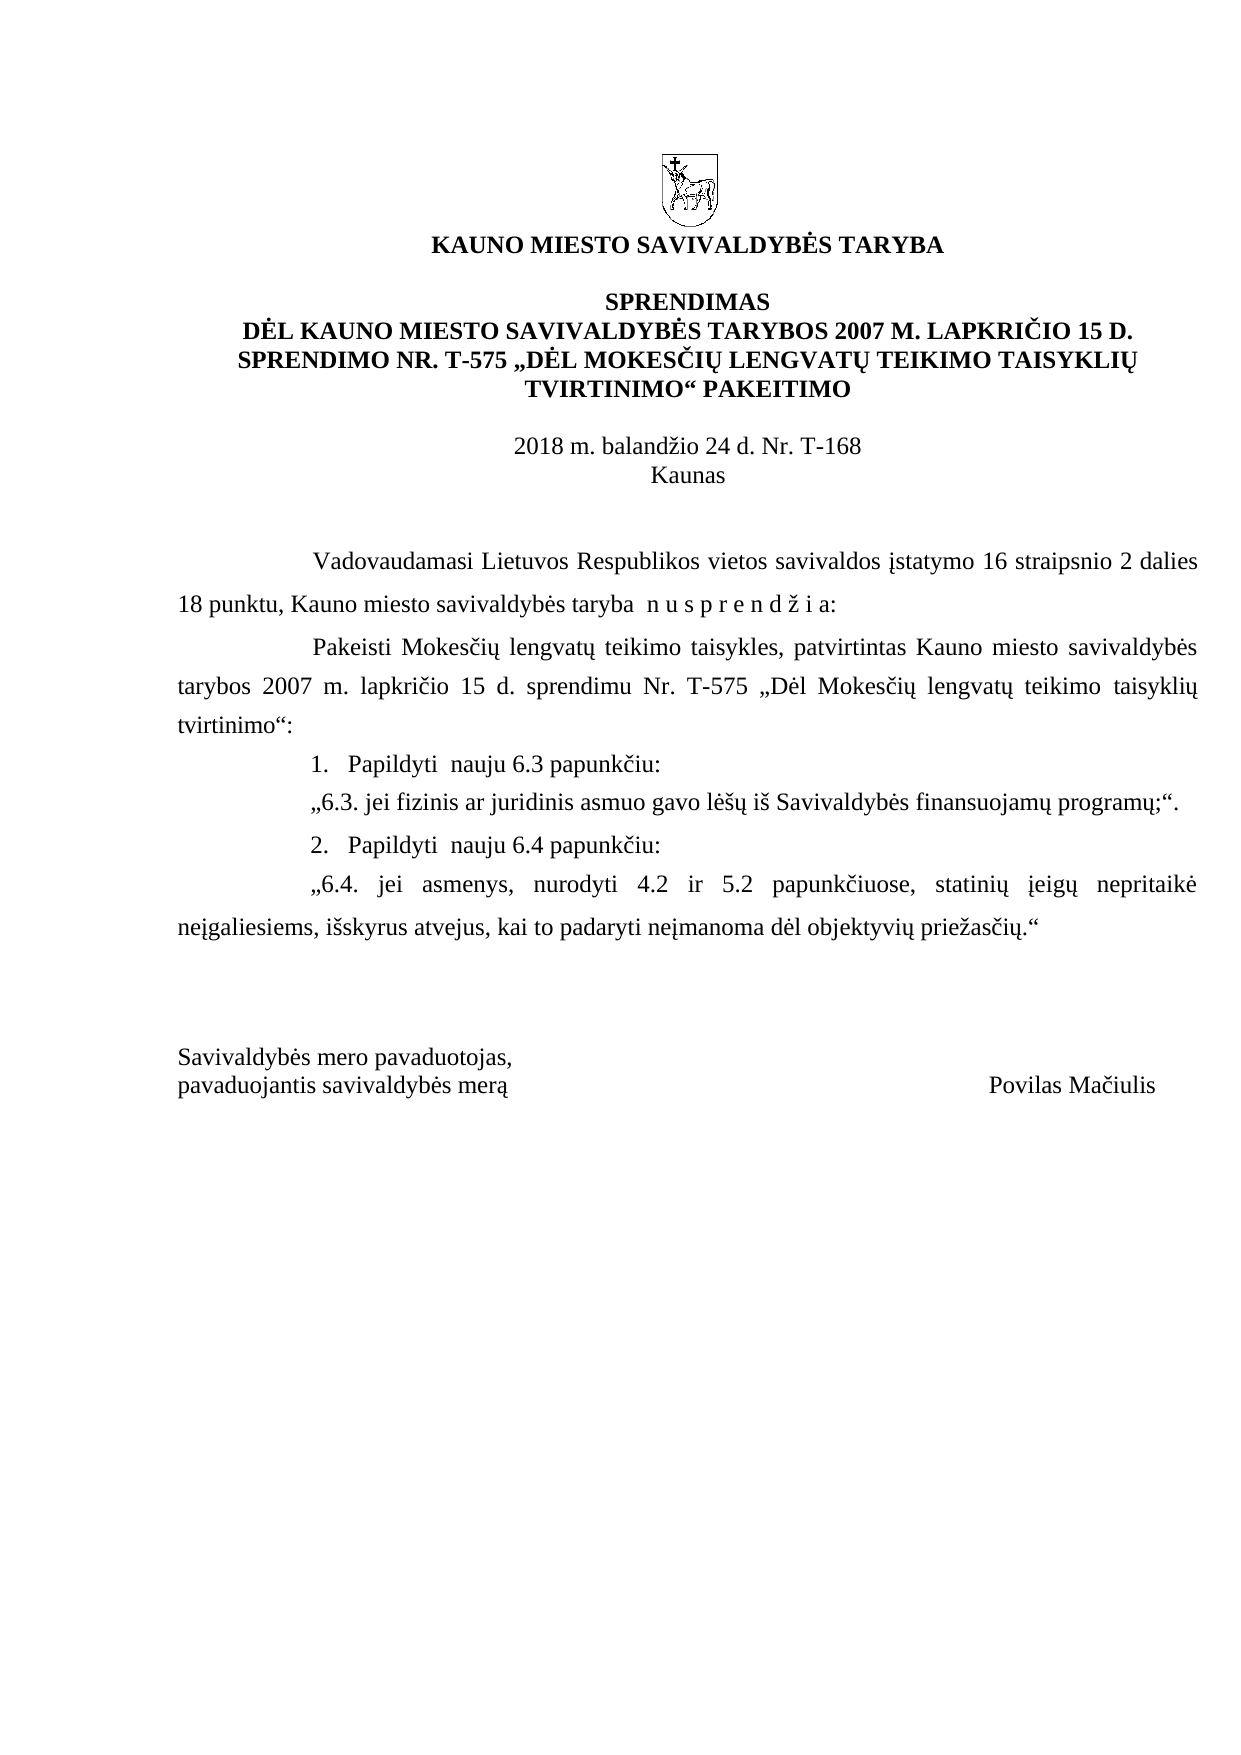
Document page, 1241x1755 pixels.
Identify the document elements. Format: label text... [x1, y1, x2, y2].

text Savivaldybės mero pavaduotojas, [177, 1042, 1198, 1071]
text DĖL KAUNO MIESTO SAVIVALDYBĖS TARYBOS 2007 M. LAPKRIČIO 15 D. SPRENDIMO NR. T-575 „DĖL MOKESČIŲ LENGVATŲ TEIKIMO TAISYKLIŲ TVIRTINIMO“ PAKEITIMO [178, 316, 1198, 402]
text 1. Papildyti nauju 6.3 papunkčiu: [310, 749, 1198, 777]
text SPRENDIMAS [177, 287, 1198, 316]
text „6.3. jei fizinis ar juridinis asmuo gavo lėšų iš Savivaldybės finansuojamų programų;“. [177, 787, 1198, 816]
text pavaduojantis savivaldybės merą Povilas Mačiulis [177, 1071, 1198, 1099]
text „6.4. jei asmenys, nurodyti 4.2 ir 5.2 papunkčiuose, statinių įeigų nepritaikė neįgaliesiems, išskyrus atvejus, kai to padaryti neįmanoma dėl objektyvių priežasčių.“ [177, 869, 1198, 941]
text 2. Papildyti nauju 6.4 papunkčiu: [310, 831, 1198, 859]
text Kaunas [178, 460, 1198, 489]
text 2018 m. balandžio 24 d. Nr. T-168 [177, 431, 1198, 460]
text Vadovaudamasi Lietuvos Respublikos vietos savivaldos įstatymo 16 straipsnio 2 dalies 18 punktu, Kauno miesto savivaldybės taryba n u s p r e n d ž i a: [177, 546, 1198, 618]
text KAUNO MIESTO SAVIVALDYBĖS TARYBA [177, 230, 1198, 259]
text Pakeisti Mokesčių lengvatų teikimo taisykles, patvirtintas Kauno miesto savivaldybės tarybos 2007 m. lapkričio 15 d. sprendimu Nr. T-575 „Dėl Mokesčių lengvatų teikimo taisyklių tvirtinimo“: [177, 632, 1198, 739]
